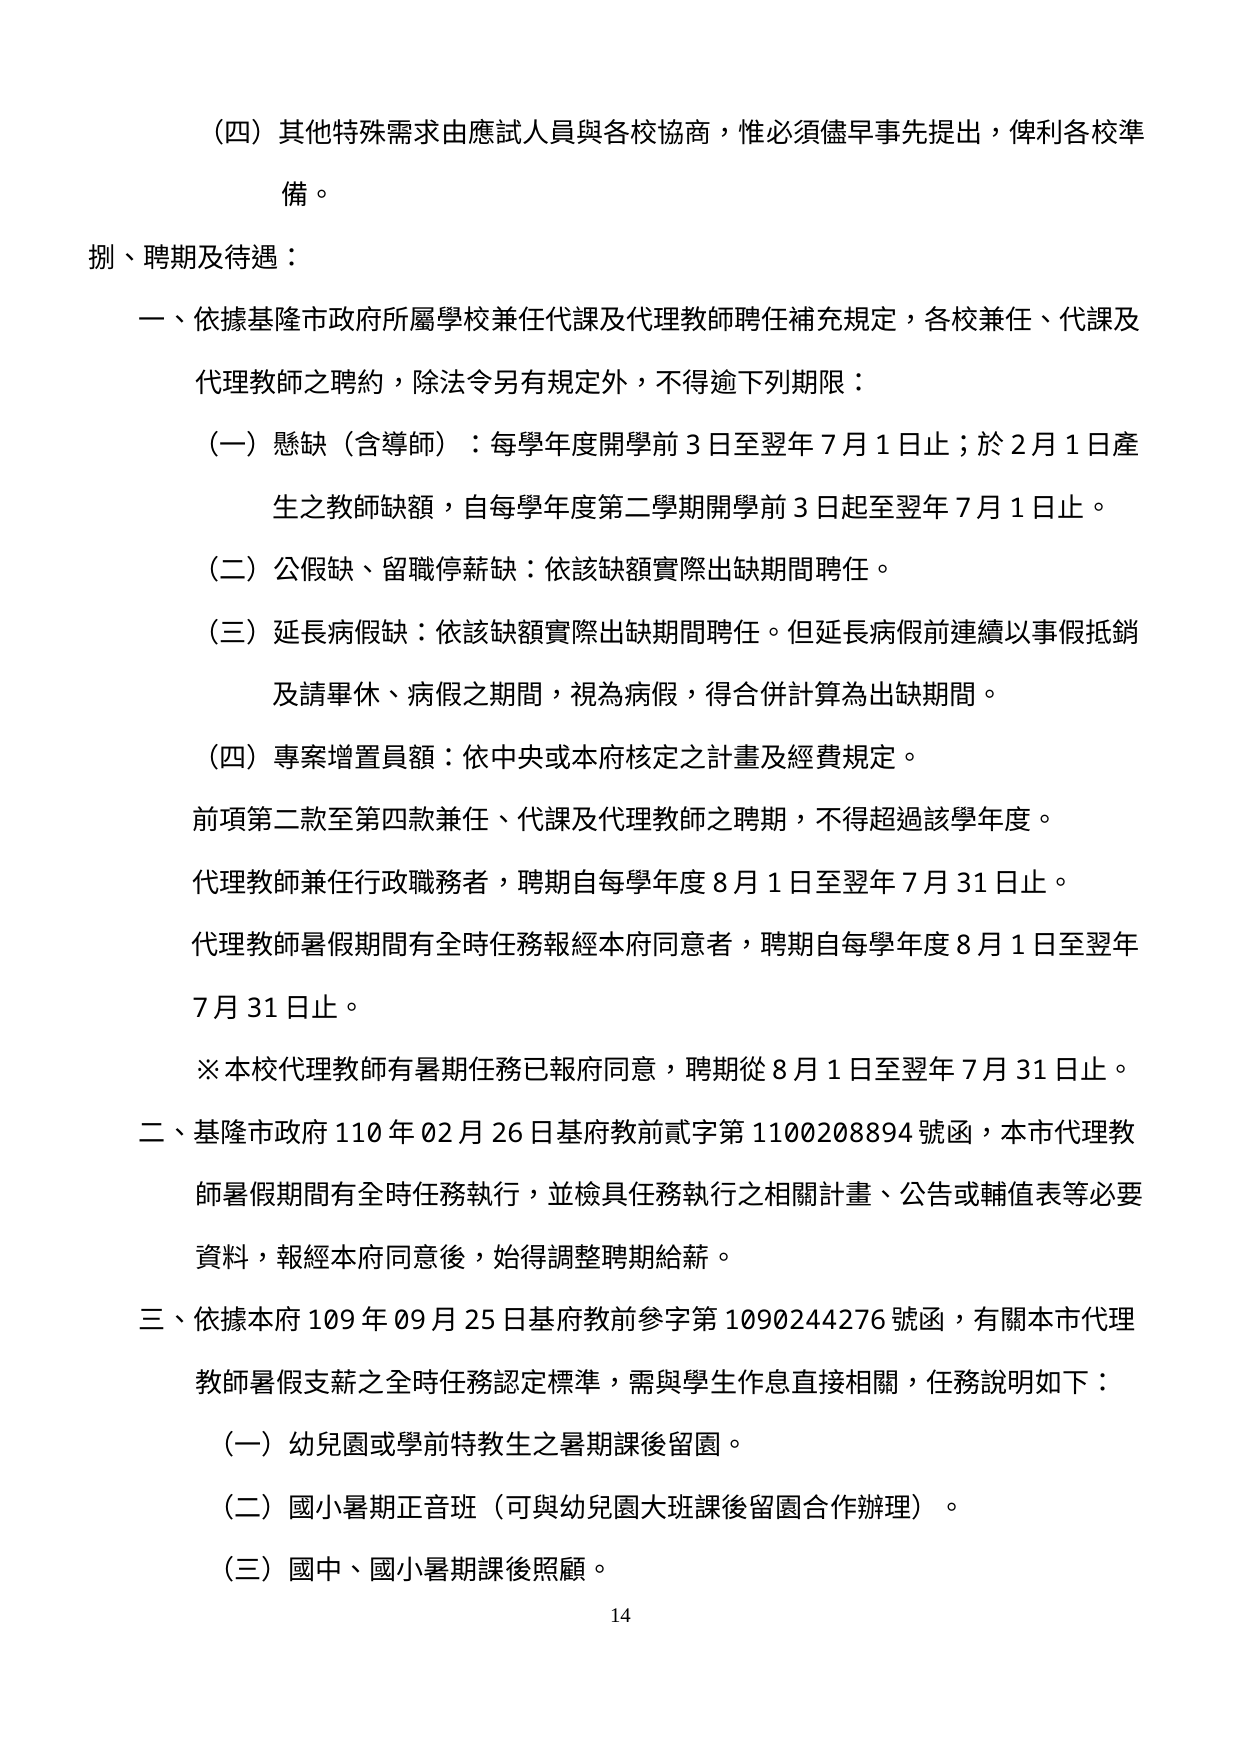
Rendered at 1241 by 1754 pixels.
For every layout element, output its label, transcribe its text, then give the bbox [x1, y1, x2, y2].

text 二、基隆市政府110年02月26日基府教前貳字第1100208894號函，本市代理教師暑假期間有全時任務執行，並檢具任務執行之相關計畫、公告或輔值表等必要資料，報經本府同意後，始得調整聘期給薪。 [139, 1089, 1152, 1276]
text 代理教師兼任行政職務者，聘期自每學年度8月1日至翌年7月31日止。 [192, 839, 1152, 901]
text 一、依據基隆市政府所屬學校兼任代課及代理教師聘任補充規定，各校兼任、代課及代理教師之聘約，除法令另有規定外，不得逾下列期限： [139, 276, 1152, 401]
text （四）專案增置員額：依中央或本府核定之計畫及經費規定。 [192, 714, 1152, 776]
text 代理教師暑假期間有全時任務報經本府同意者，聘期自每學年度8月1日至翌年7月31日止。 ※本校代理教師有暑期任務已報府同意，聘期從8月1日至翌年7月31日止。 [192, 901, 1152, 1089]
text （四）其他特殊需求由應試人員與各校協商，惟必須儘早事先提出，俾利各校準備。 [89, 89, 1152, 214]
text （一）懸缺（含導師）：每學年度開學前3日至翌年7月1日止；於2月1日產生之教師缺額，自每學年度第二學期開學前3日起至翌年7月1日止。 [192, 401, 1152, 526]
text 前項第二款至第四款兼任、代課及代理教師之聘期，不得超過該學年度。 [192, 776, 1152, 839]
text （三）延長病假缺：依該缺額實際出缺期間聘任。但延長病假前連續以事假抵銷及請畢休、病假之期間，視為病假，得合併計算為出缺期間。 [192, 589, 1152, 714]
text （二）國小暑期正音班（可與幼兒園大班課後留園合作辦理）。 [89, 1464, 1152, 1526]
text （三）國中、國小暑期課後照顧。 [89, 1526, 1152, 1589]
text 捌、聘期及待遇： [89, 214, 1152, 276]
text （二）公假缺、留職停薪缺：依該缺額實際出缺期間聘任。 [192, 526, 1152, 589]
text 三、依據本府109年09月25日基府教前參字第1090244276號函，有關本市代理教師暑假支薪之全時任務認定標準，需與學生作息直接相關，任務說明如下： [139, 1276, 1152, 1401]
text （一）幼兒園或學前特教生之暑期課後留園。 [89, 1401, 1152, 1464]
